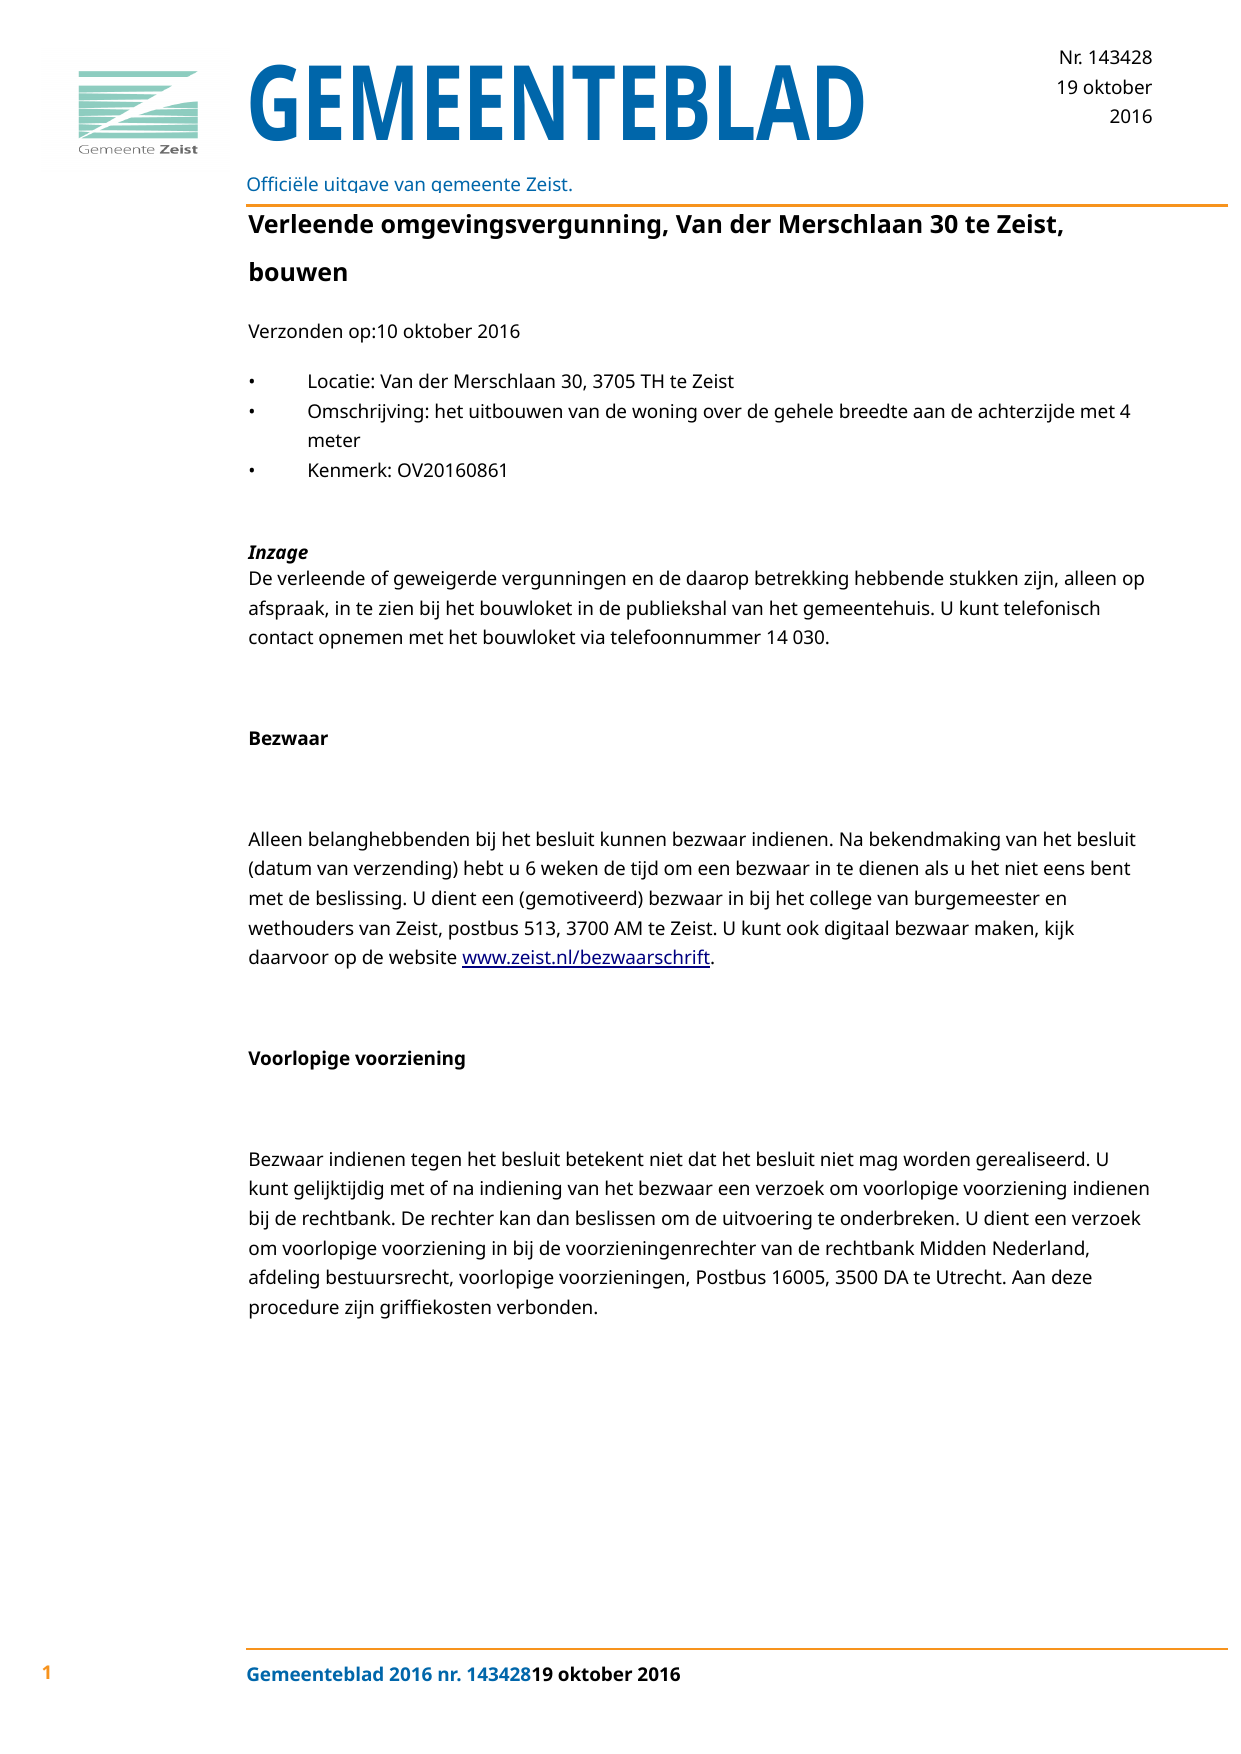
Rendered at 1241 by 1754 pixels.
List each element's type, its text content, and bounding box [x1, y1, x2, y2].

text Verzonden op:10 oktober 2016 [248, 318, 1152, 344]
text Inzage [248, 539, 1152, 565]
list Kenmerk: OV20160861 [248, 457, 1152, 483]
text Verleende omgevingsvergunning, Van der Merschlaan 30 te Zeist, bouwen [248, 207, 1152, 288]
list Omschrijving: het uitbouwen van de woning over de gehele breedte aan de achterzijde met 4 meter [248, 398, 1152, 453]
text Voorlopige voorziening [248, 1045, 1152, 1071]
text Bezwaar [248, 725, 1152, 751]
list Locatie: Van der Merschlaan 30, 3705 TH te Zeist [248, 368, 1152, 394]
picture [41, 47, 231, 172]
text Bezwaar indienen tegen het besluit betekent niet dat het besluit niet mag worden gerealiseerd. U kunt gelijktijdig met of na indiening van het bezwaar een verzoek om voorlopige voorziening indienen bij de rechtbank. De rechter kan dan beslissen om de uitvoering te onderbreken. U dient een verzoek om voorlopige voorziening in bij de voorzieningenrechter van de rechtbank Midden Nederland, afdeling bestuursrecht, voorlopige voorzieningen, Postbus 16005, 3500 DA te Utrecht. Aan deze procedure zijn griffiekosten verbonden. [248, 1146, 1152, 1320]
text Alleen belanghebbenden bij het besluit kunnen bezwaar indienen. Na bekendmaking van het besluit (datum van verzending) hebt u 6 weken de tijd om een bezwaar in te dienen als u het niet eens bent met de beslissing. U dient een (gemotiveerd) bezwaar in bij het college van burgemeester en wethouders van Zeist, postbus 513, 3700 AM te Zeist. U kunt ook digitaal bezwaar maken, kijk daarvoor op de website www.zeist.nl/bezwaarschrift. [248, 826, 1152, 970]
text De verleende of geweigerde vergunningen en de daarop betrekking hebbende stukken zijn, alleen op afspraak, in te zien bij het bouwloket in de publiekshal van het gemeentehuis. U kunt telefonisch contact opnemen met het bouwloket via telefoonnummer 14 030. [248, 565, 1152, 650]
